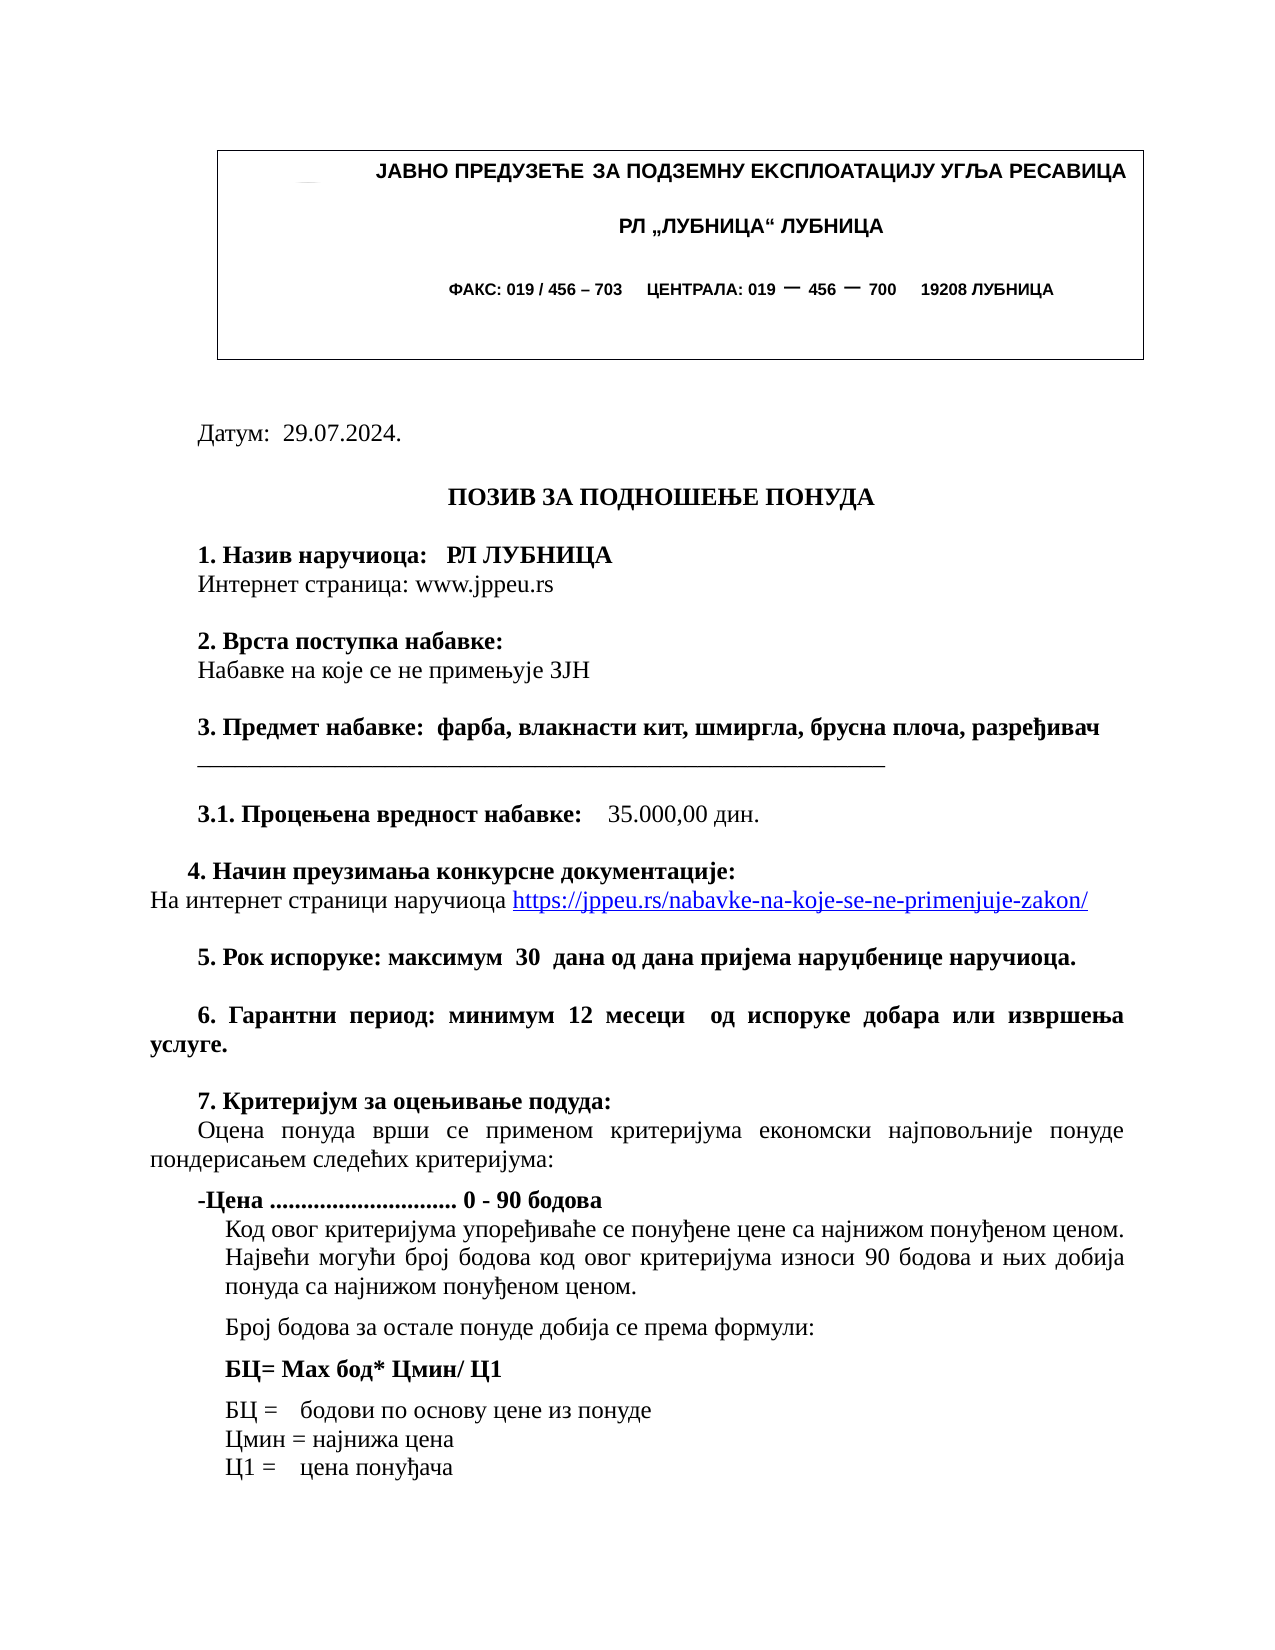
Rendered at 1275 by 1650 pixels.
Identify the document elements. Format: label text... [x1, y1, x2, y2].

text Ц1 = цена понуђача [225, 1452, 1125, 1481]
text ПОЗИВ ЗА ПОДНОШЕЊЕ ПОНУДА [150, 482, 1125, 511]
text _______________________________________________________ [150, 741, 1125, 770]
text 6. Гарантни период: минимум 12 месеци од испоруке добара или извршења услуге. [150, 1000, 1125, 1057]
text 4. Начин преузимања конкурсне документације: [150, 856, 1125, 885]
text 2. Врста поступка набавке: [150, 626, 1125, 655]
text БЦ = бодови по основу цене из понуде [225, 1395, 1125, 1424]
text На интернет страници наручиоца https://jppeu.rs/nabavke-na-koje-se-ne-primenjuje-zakon/ [150, 885, 1125, 914]
text Оцена понуда врши се применом критеријума економски најповољније понуде пондерисањем следећих критеријума: [150, 1115, 1125, 1172]
text Код овог критеријума упоређиваће се понуђене цене са најнижом понуђеном ценом. Највећи могући број бодова код овог критеријума износи 90 бодова и њих добија понуда са најнижом понуђеном ценом. [225, 1214, 1125, 1300]
text Набавке на које се не примењује ЗЈН [150, 655, 1125, 684]
text Интернет страница: www.jppeu.rs [150, 569, 1125, 597]
text 5. Рок испоруке: максимум 30 дана од дана пријема наруџбенице наручиоца. [150, 942, 1125, 971]
text 3. Предмет набавке: фарба, влакнасти кит, шмиргла, брусна плоча, разређивач [150, 712, 1125, 741]
text -Цена .............................. 0 - 90 бодова [150, 1185, 1125, 1214]
text 3.1. Процењена вредност набавке: 35.000,00 дин. [150, 799, 1125, 827]
text 7. Критеријум за оцењивање подуда: [150, 1086, 1125, 1115]
table_header ЈАВНО ПРЕДУЗЕЋЕ ЗА ПОДЗЕМНУ EKСПЛОАТАЦИЈУ УГЉА РЕСАВИЦА РЛ „ЛУБНИЦА“ ЛУБНИЦА ФАКС: 019 / 456 – 703 ЦЕНТРАЛА: 019 – 456 – 700 19208 ЛУБНИЦA [218, 151, 1143, 359]
text Датум: 29.07.2024. [150, 418, 1125, 447]
text Цмин = најнижа цена [225, 1424, 1125, 1452]
text Број бодова за остале понуде добија се према формули: [225, 1312, 1125, 1341]
text 1. Назив наручиоца: РЛ ЛУБНИЦА [150, 540, 1125, 569]
text БЦ= Маx бод* Цмин/ Ц1 [225, 1354, 1125, 1382]
